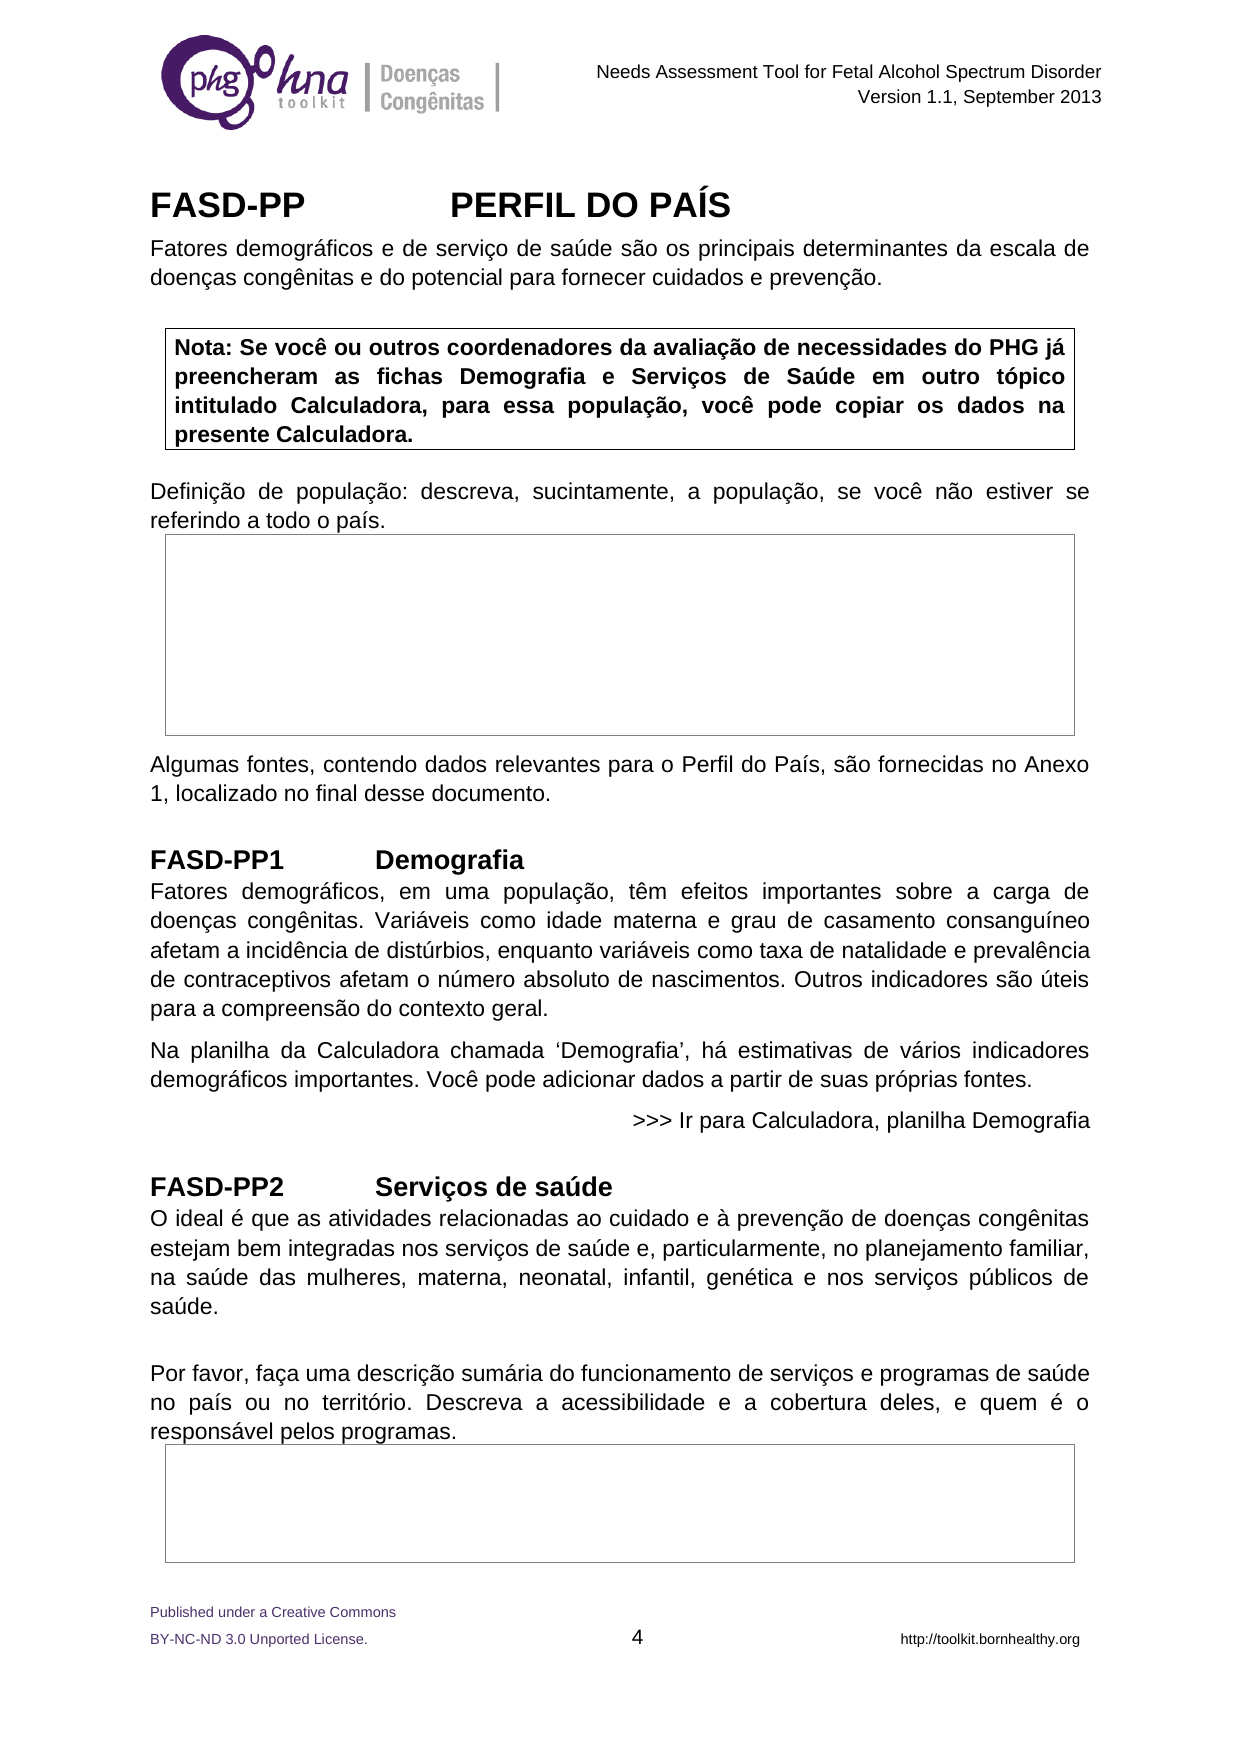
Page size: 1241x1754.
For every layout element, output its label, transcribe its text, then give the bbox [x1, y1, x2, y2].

subtitle FASD-PP1 Demografia [150, 844, 1090, 875]
text Nota: Se você ou outros coordenadores da avaliação de necessidades do PHG já preencheram as fichas Demografia e Serviços de Saúde em outro tópico intitulado Calculadora, para essa população, você pode copiar os dados na presente Calculadora. [166, 329, 1074, 449]
text Fatores demográficos, em uma população, têm efeitos importantes sobre a carga de doenças congênitas. Variáveis ​​como idade materna e grau de casamento consanguíneo afetam a incidência de distúrbios, enquanto variáveis ​​como taxa de natalidade e prevalência de contraceptivos afetam o número absoluto de nascimentos. Outros indicadores são úteis para a compreensão do contexto geral. [150, 875, 1090, 1021]
subtitle FASD-PP2 Serviços de saúde [150, 1171, 1090, 1202]
text Algumas fontes, contendo dados relevantes para o Perfil do País, são fornecidas no Anexo 1, localizado no final desse documento. [150, 748, 1090, 807]
text >>> Ir para Calculadora, planilha Demografia [150, 1104, 1090, 1134]
subtitle Por favor, faça uma descrição sumária do funcionamento de serviços e programas de saúde no país ou no território. Descreva a acessibilidade e a cobertura deles, e quem é o responsável pelos programas. [150, 1357, 1090, 1444]
text O ideal é que as atividades relacionadas ao cuidado e à prevenção de doenças congênitas estejam bem integradas nos serviços de saúde e, particularmente, no planejamento familiar, na saúde das mulheres, materna, neonatal, infantil, genética e nos serviços públicos de saúde. [150, 1202, 1090, 1319]
subtitle Definição de população: descreva, sucintamente, a população, se você não estiver se referindo a todo o país. [150, 475, 1090, 534]
subtitle FASD-PP Perfil do país [150, 185, 1090, 225]
text Na planilha da Calculadora chamada ‘Demografia’, há estimativas de vários indicadores demográficos importantes. Você pode adicionar dados a partir de suas próprias fontes. [150, 1034, 1090, 1092]
text Fatores demográficos e de serviço de saúde são os principais determinantes da escala de doenças congênitas e do potencial para fornecer cuidados e prevenção. [150, 232, 1090, 290]
